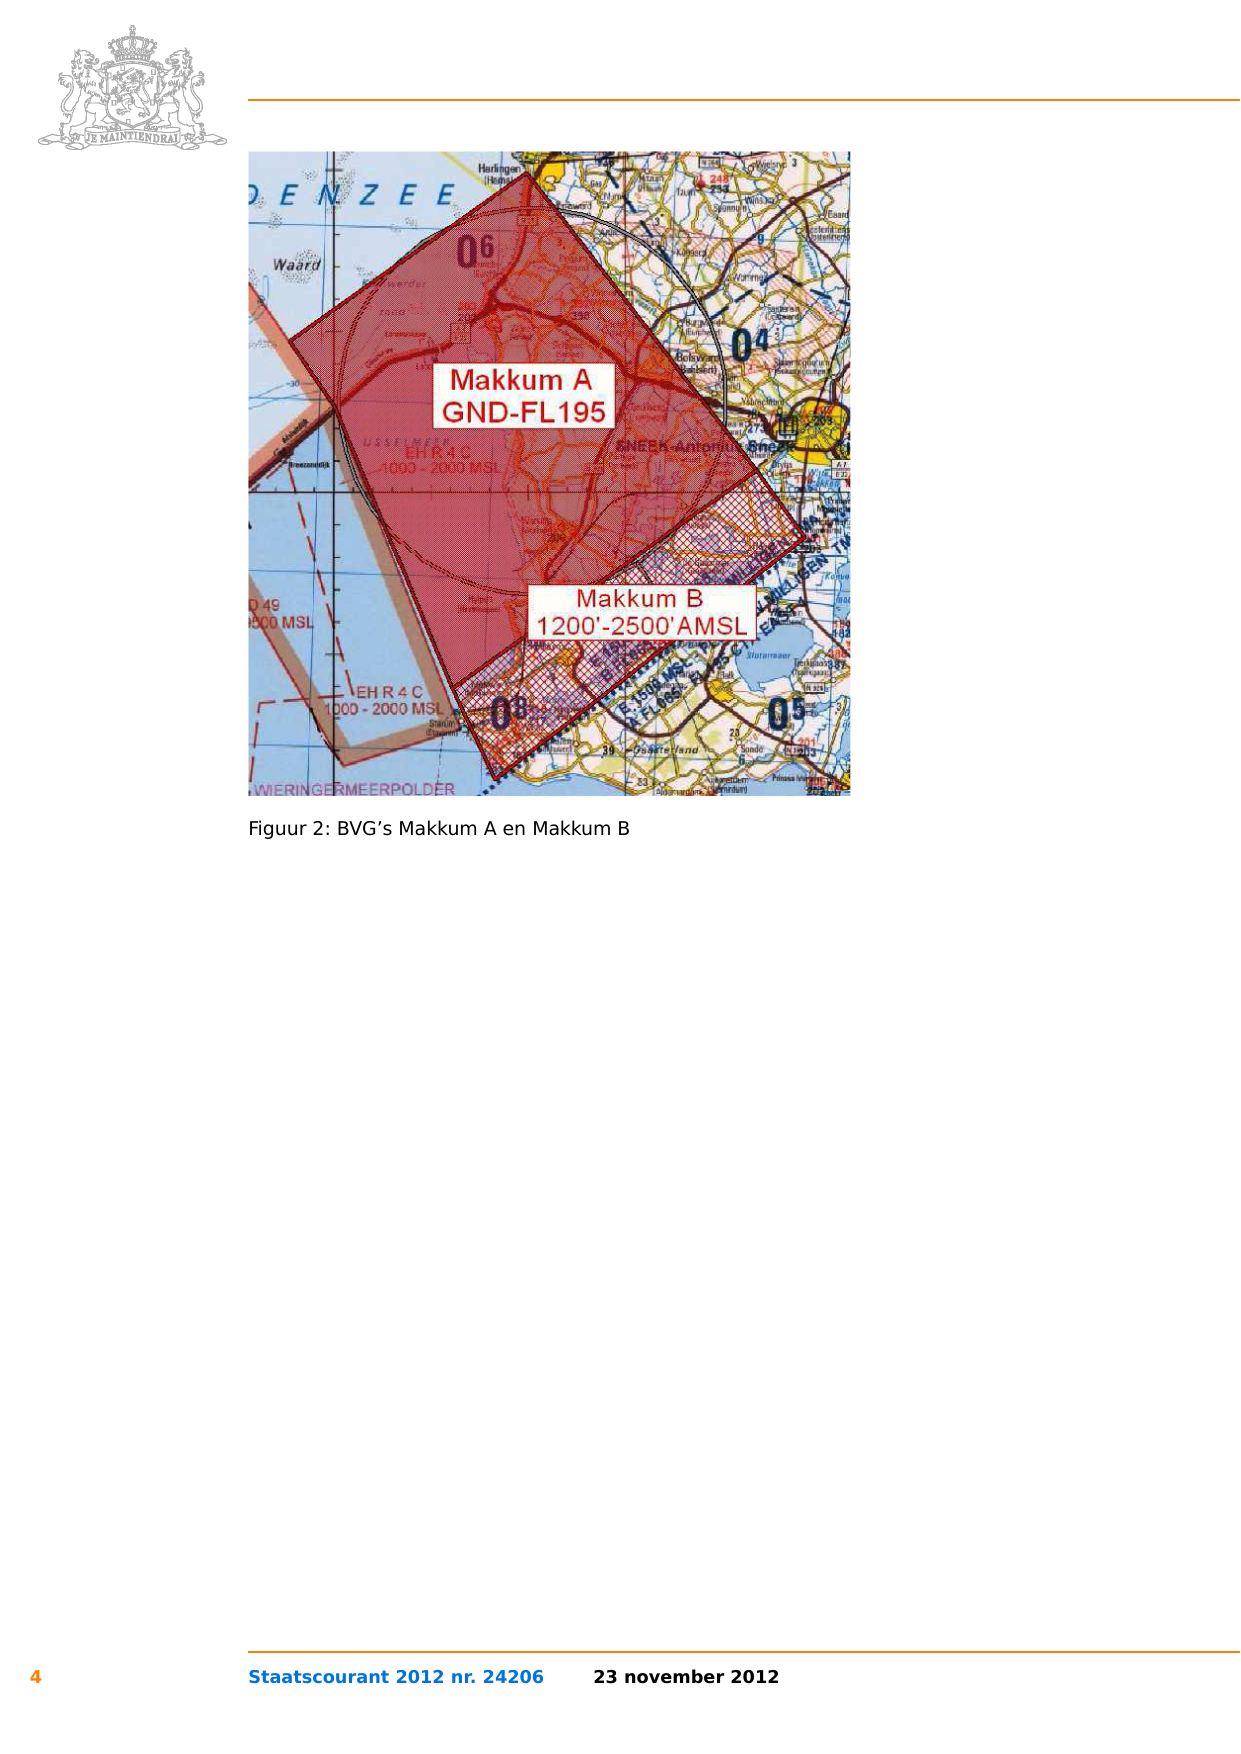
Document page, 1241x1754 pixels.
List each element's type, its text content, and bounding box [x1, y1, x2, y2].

picture [38, 25, 227, 150]
text Figuur 2: BVG’s Makkum A en Makkum B [248, 817, 850, 839]
picture [248, 151, 851, 796]
